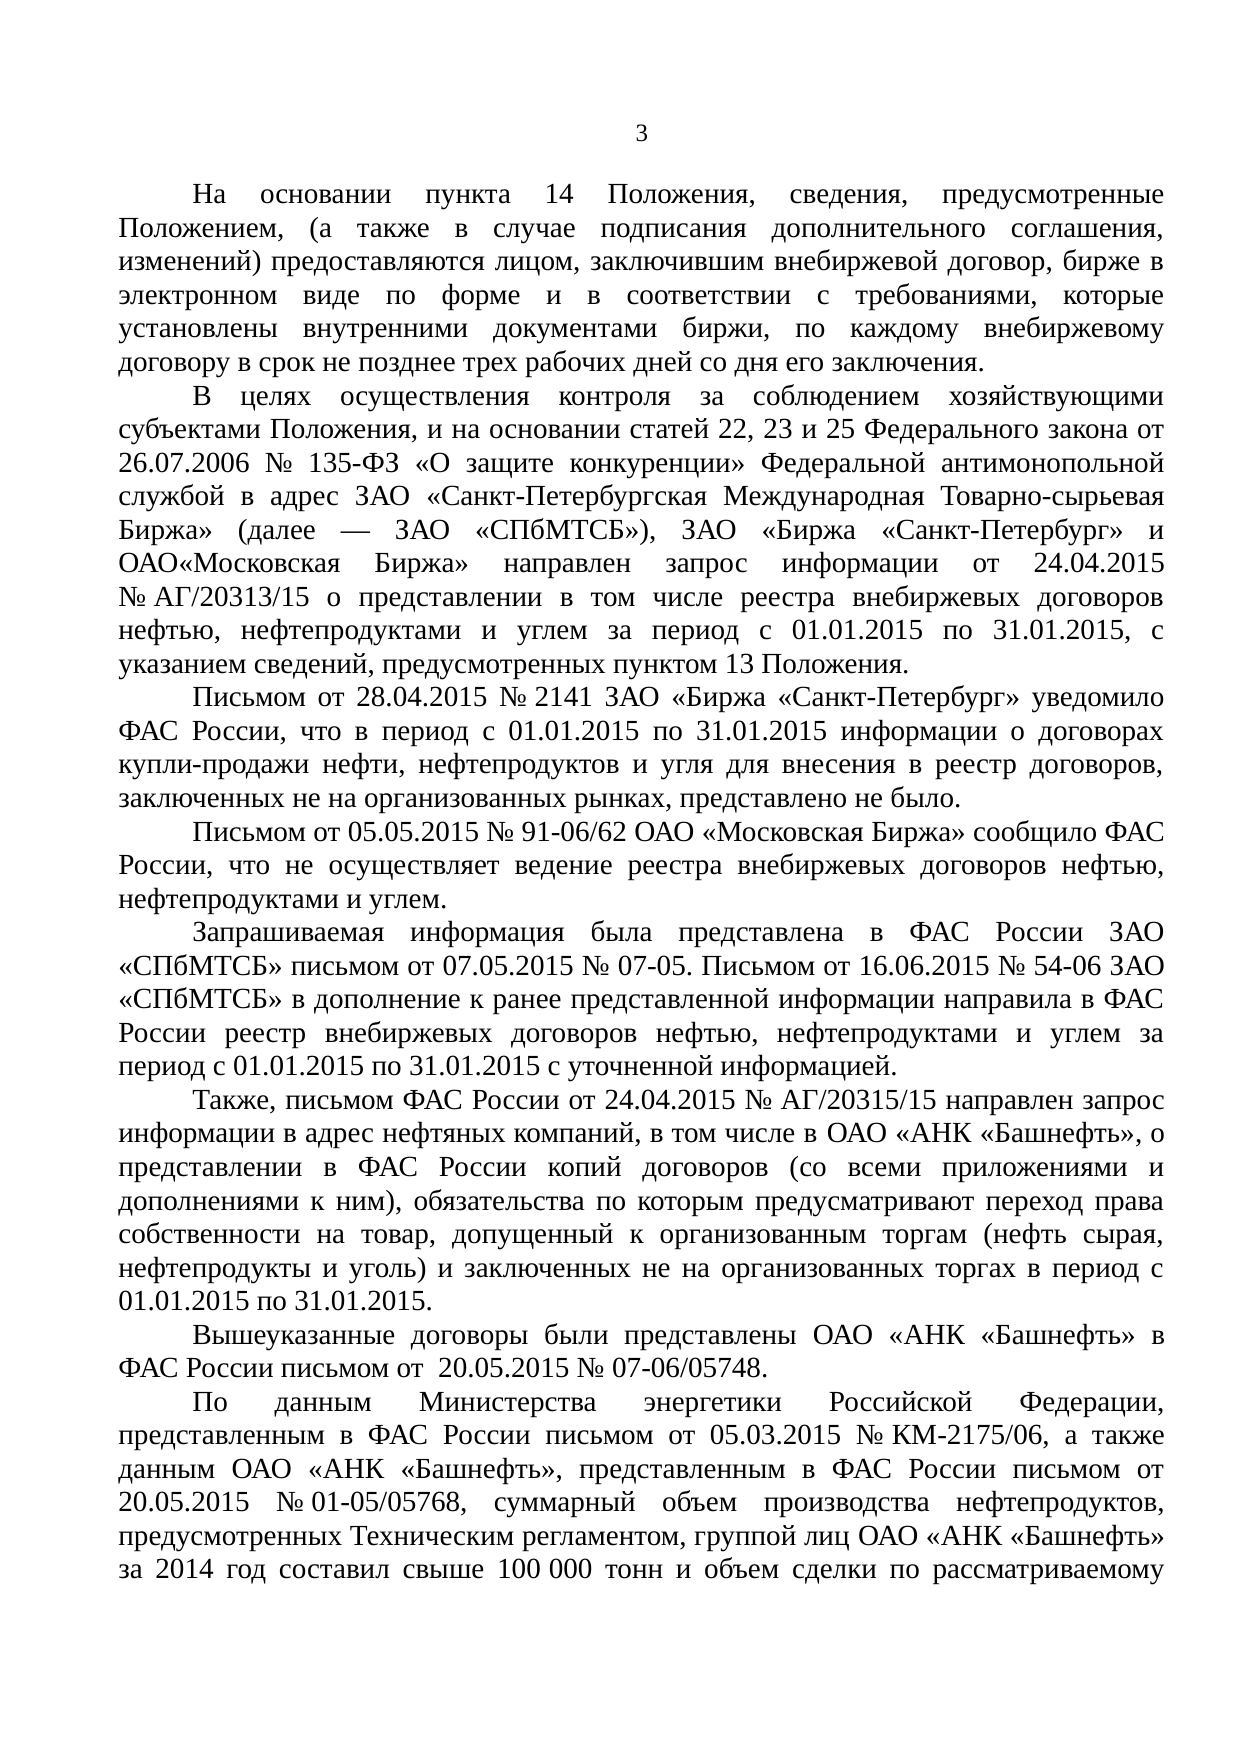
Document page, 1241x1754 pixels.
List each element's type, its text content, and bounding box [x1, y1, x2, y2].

text По данным Министерства энергетики Российской Федерации, представленным в ФАС России письмом от 05.03.2015 № КМ-2175/06, а также данным ОАО «АНК «Башнефть», представленным в ФАС России письмом от 20.05.2015 № 01-05/05768, суммарный объем производства нефтепродуктов, предусмотренных Техническим регламентом, группой лиц ОАО «АНК «Башнефть» за 2014 год составил свыше 100 000 тонн и объем сделки по рассматриваемому [118, 1384, 1165, 1585]
text Письмом от 28.04.2015 № 2141 ЗАО «Биржа «Санкт-Петербург» уведомило ФАС России, что в период с 01.01.2015 по 31.01.2015 информации о договорах купли-продажи нефти, нефтепродуктов и угля для внесения в реестр договоров, заключенных не на организованных рынках, представлено не было. [118, 679, 1165, 814]
text Вышеуказанные договоры были представлены ОАО «АНК «Башнефть» в ФАС России письмом от 20.05.2015 № 07-06/05748. [118, 1317, 1165, 1384]
text В целях осуществления контроля за соблюдением хозяйствующими субъектами Положения, и на основании статей 22, 23 и 25 Федерального закона от 26.07.2006 № 135-ФЗ «О защите конкуренции» Федеральной антимонопольной службой в адрес ЗАО «Санкт-Петербургская Международная Товарно-сырьевая Биржа» (далее — ЗАО «СПбМТСБ»), ЗАО «Биржа «Санкт-Петербург» и ОАО«Московская Биржа» направлен запрос информации от 24.04.2015 № АГ/20313/15 о представлении в том числе реестра внебиржевых договоров нефтью, нефтепродуктами и углем за период с 01.01.2015 по 31.01.2015, с указанием сведений, предусмотренных пунктом 13 Положения. [118, 378, 1165, 679]
text Письмом от 05.05.2015 № 91-06/62 ОАО «Московская Биржа» сообщило ФАС России, что не осуществляет ведение реестра внебиржевых договоров нефтью, нефтепродуктами и углем. [118, 814, 1165, 914]
text Также, письмом ФАС России от 24.04.2015 № АГ/20315/15 направлен запрос информации в адрес нефтяных компаний, в том числе в ОАО «АНК «Башнефть», о представлении в ФАС России копий договоров (со всеми приложениями и дополнениями к ним), обязательства по которым предусматривают переход права собственности на товар, допущенный к организованным торгам (нефть сырая, нефтепродукты и уголь) и заключенных не на организованных торгах в период с 01.01.2015 по 31.01.2015. [118, 1082, 1165, 1317]
list На основании пункта 14 Положения, сведения, предусмотренные Положением, (а также в случае подписания дополнительного соглашения, изменений) предоставляются лицом, заключившим внебиржевой договор, бирже в электронном виде по форме и в соответствии с требованиями, которые установлены внутренними документами биржи, по каждому внебиржевому договору в срок не позднее трех рабочих дней со дня его заключения. [118, 176, 1165, 378]
text Запрашиваемая информация была представлена в ФАС России ЗАО «СПбМТСБ» письмом от 07.05.2015 № 07-05. Письмом от 16.06.2015 № 54-06 ЗАО «СПбМТСБ» в дополнение к ранее представленной информации направила в ФАС России реестр внебиржевых договоров нефтью, нефтепродуктами и углем за период с 01.01.2015 по 31.01.2015 с уточненной информацией. [118, 914, 1165, 1082]
